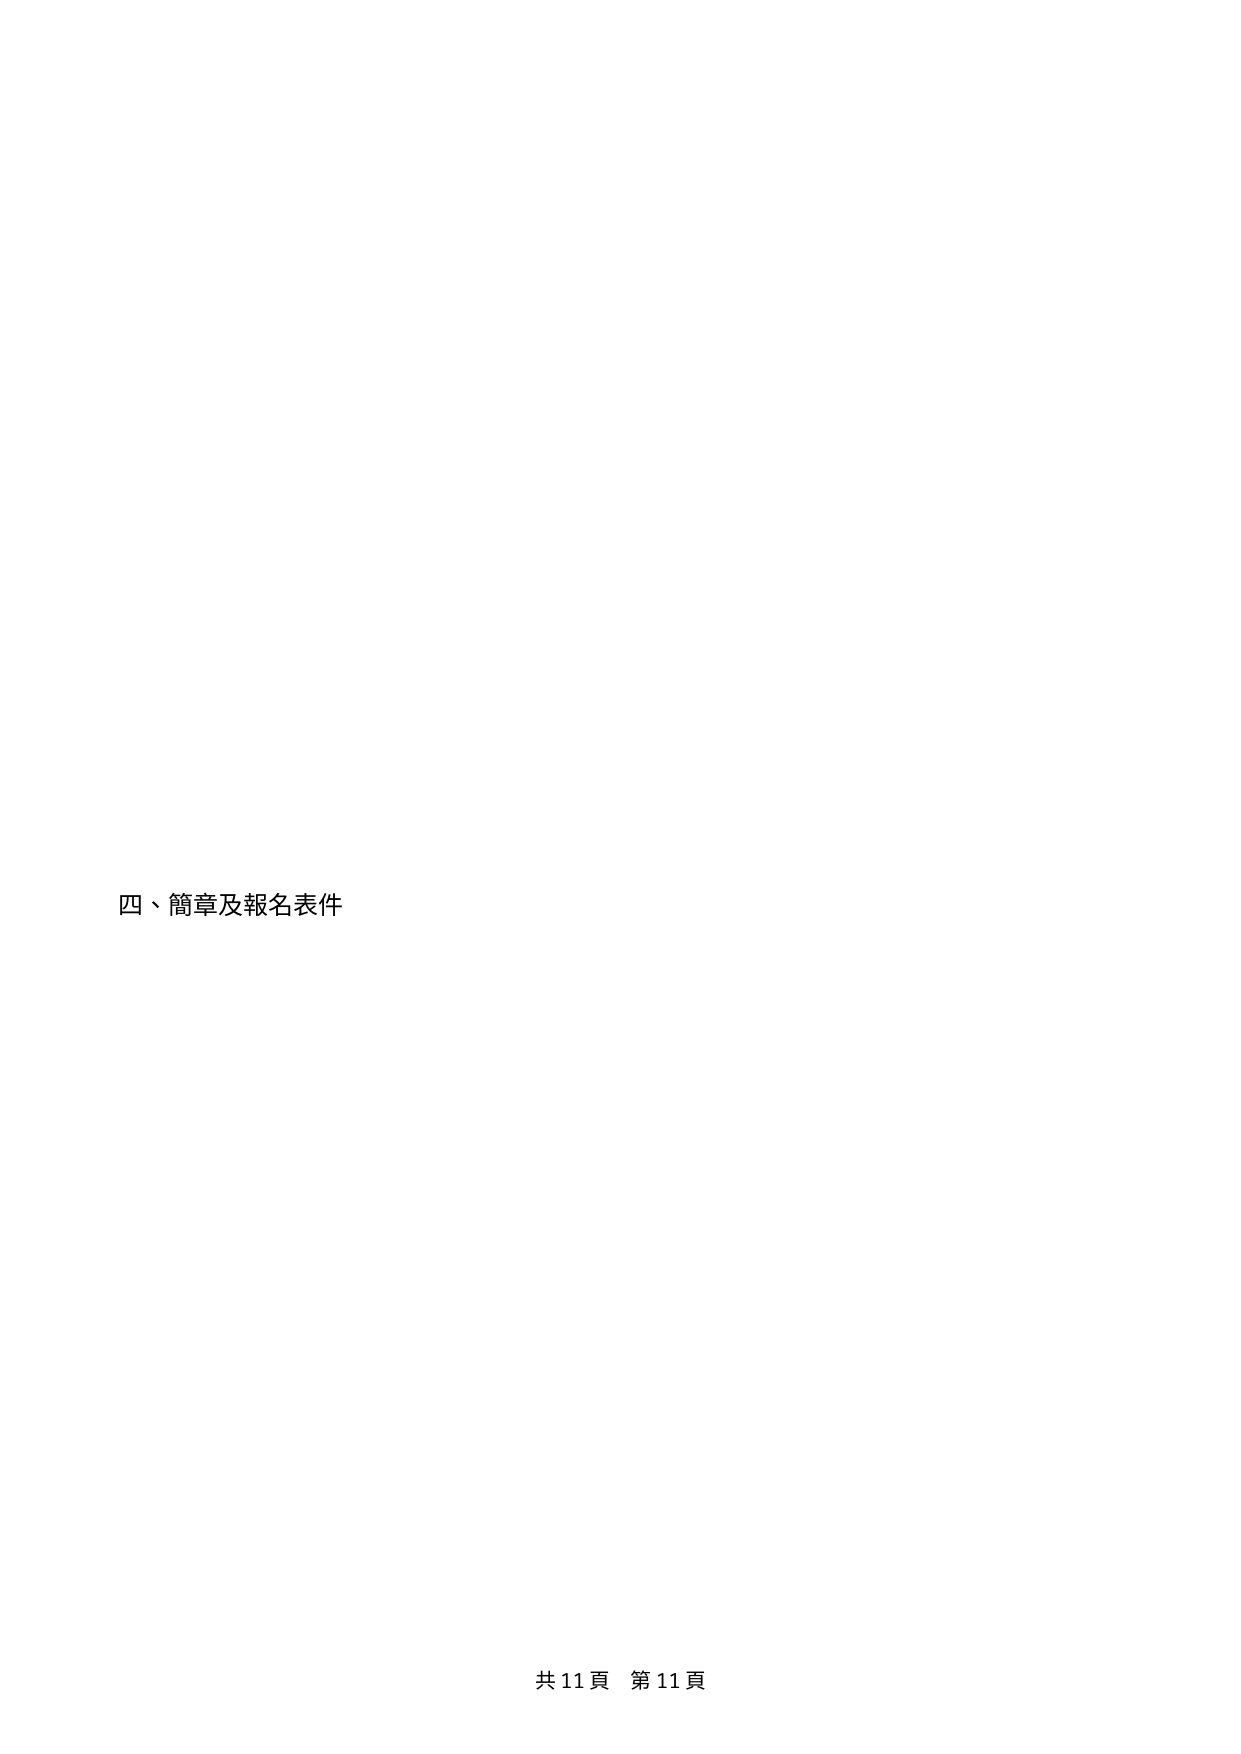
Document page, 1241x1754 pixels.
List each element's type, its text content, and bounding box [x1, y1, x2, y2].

text 四、簡章及報名表件 [118, 862, 1122, 924]
